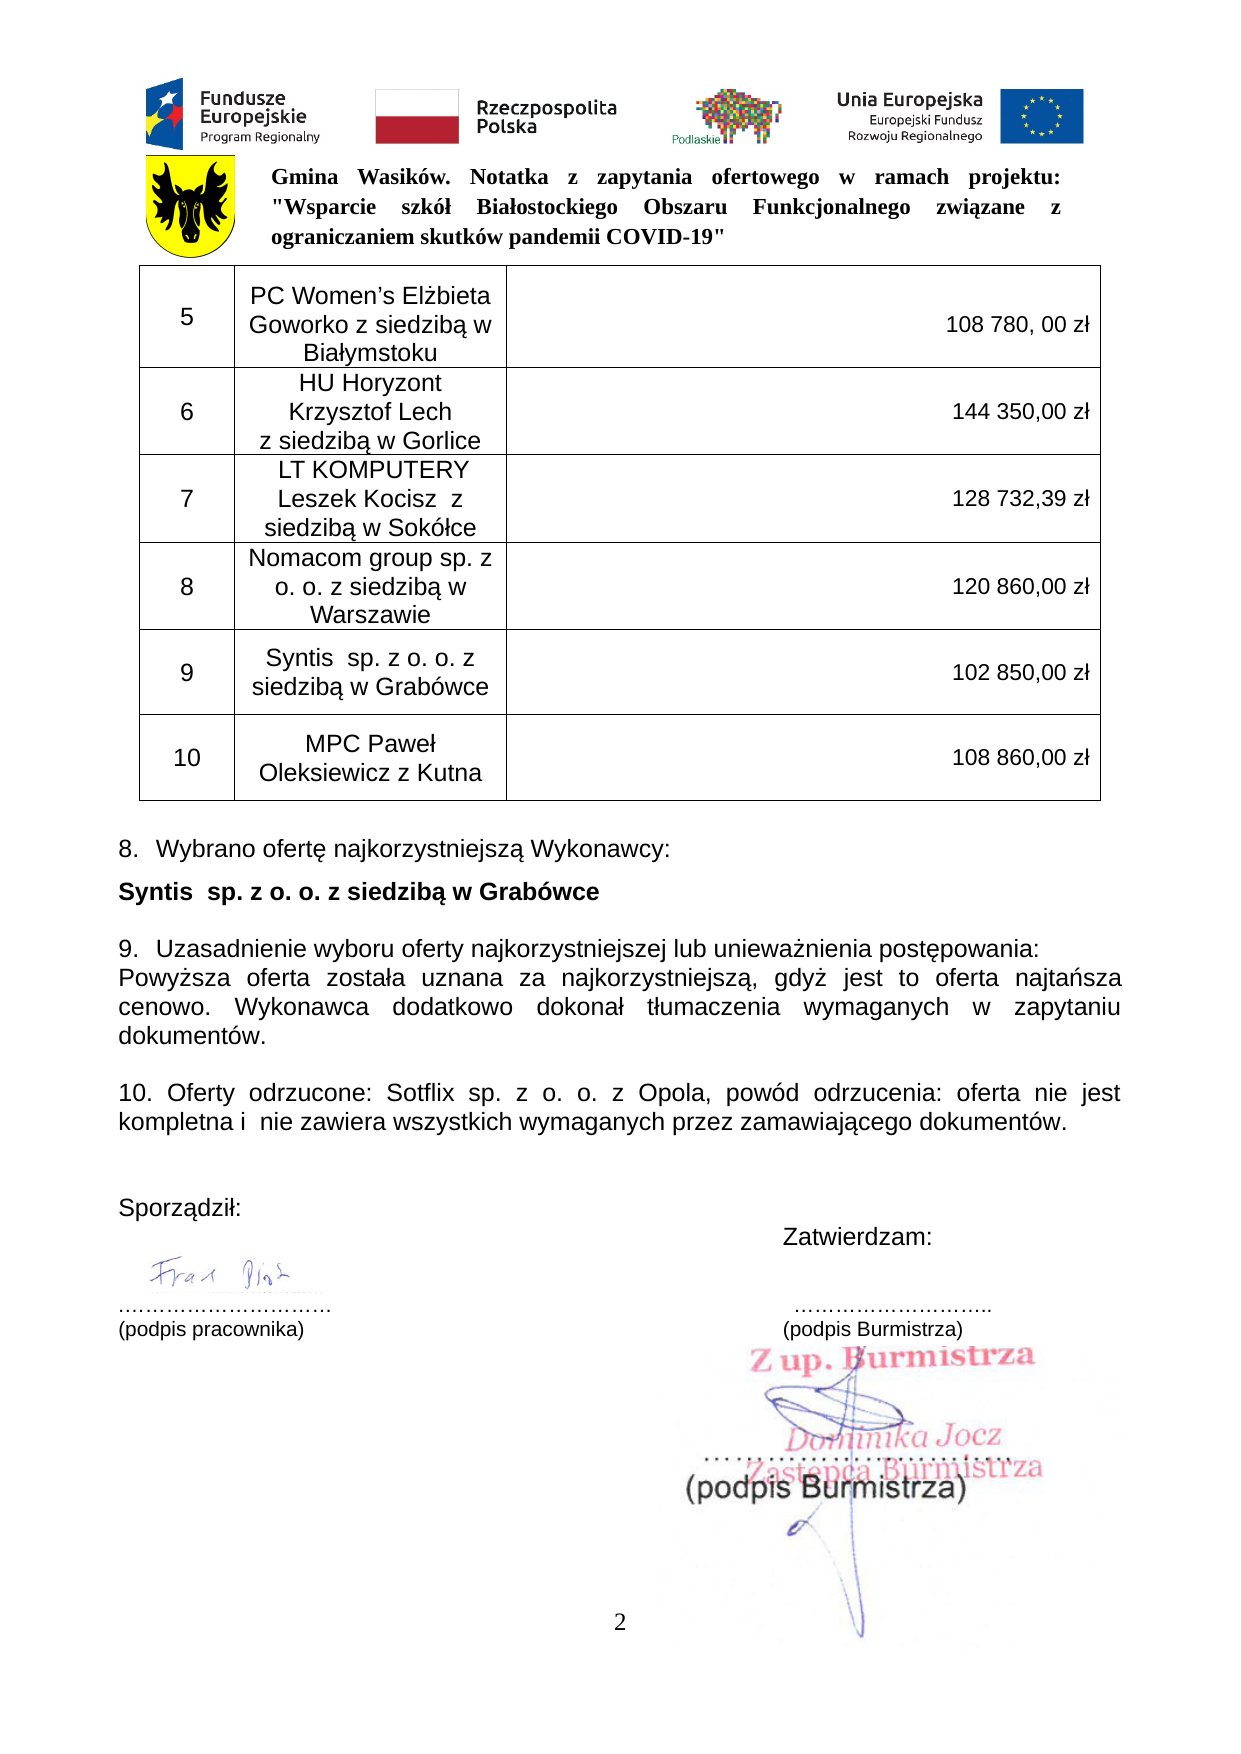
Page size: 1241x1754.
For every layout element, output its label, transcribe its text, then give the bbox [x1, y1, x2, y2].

picture [656, 1346, 1127, 1650]
text Sporządził: [118, 1193, 1122, 1222]
picture [136, 1240, 332, 1293]
table_cell Nomacom group sp. z o. o. z siedzibą w Warszawie [235, 543, 506, 629]
table_cell PC Women’s Elżbieta Goworko z siedzibą w Białymstoku [235, 266, 506, 367]
text Zatwierdzam: [118, 1222, 1122, 1251]
text (podpis pracownika) (podpis Burmistrza) [118, 1317, 1122, 1341]
table_cell 108 860,00 zł [507, 715, 1100, 800]
table_cell 7 [140, 455, 234, 542]
table_cell 5 [140, 266, 234, 367]
text Syntis sp. z o. o. z siedzibą w Grabówce [118, 877, 1122, 906]
table_cell MPC Paweł Oleksiewicz z Kutna [235, 715, 506, 800]
list Wybrano ofertę najkorzystniejszą Wykonawcy: [118, 834, 1122, 863]
table_cell 9 [140, 630, 234, 714]
table_cell 144 350,00 zł [507, 368, 1100, 454]
table_cell 102 850,00 zł [507, 630, 1100, 714]
table_cell 6 [140, 368, 234, 454]
text 10. Oferty odrzucone: Sotflix sp. z o. o. z Opola, powód odrzucenia: oferta nie jest kompletna i nie zawiera wszystkich wymaganych przez zamawiającego dokumentów. [118, 1078, 1122, 1136]
text .………………………… ……………………….. [118, 1293, 1122, 1317]
text Powyższa oferta została uznana za najkorzystniejszą, gdyż jest to oferta najtańsza cenowo. Wykonawca dodatkowo dokonał tłumaczenia wymaganych w zapytaniu dokumentów. [118, 963, 1122, 1049]
table_cell 10 [140, 715, 234, 800]
picture [142, 73, 1087, 258]
table_cell 128 732,39 zł [507, 455, 1100, 542]
table_cell LT KOMPUTERY Leszek Kocisz z siedzibą w Sokółce [235, 455, 506, 542]
table_cell 108 780, 00 zł [507, 266, 1100, 367]
table_cell HU Horyzont Krzysztof Lech z siedzibą w Gorlice [235, 368, 506, 454]
table_cell 8 [140, 543, 234, 629]
table_cell Syntis sp. z o. o. z siedzibą w Grabówce [235, 630, 506, 714]
list Uzasadnienie wyboru oferty najkorzystniejszej lub unieważnienia postępowania: [118, 934, 1122, 963]
table_cell 120 860,00 zł [507, 543, 1100, 629]
